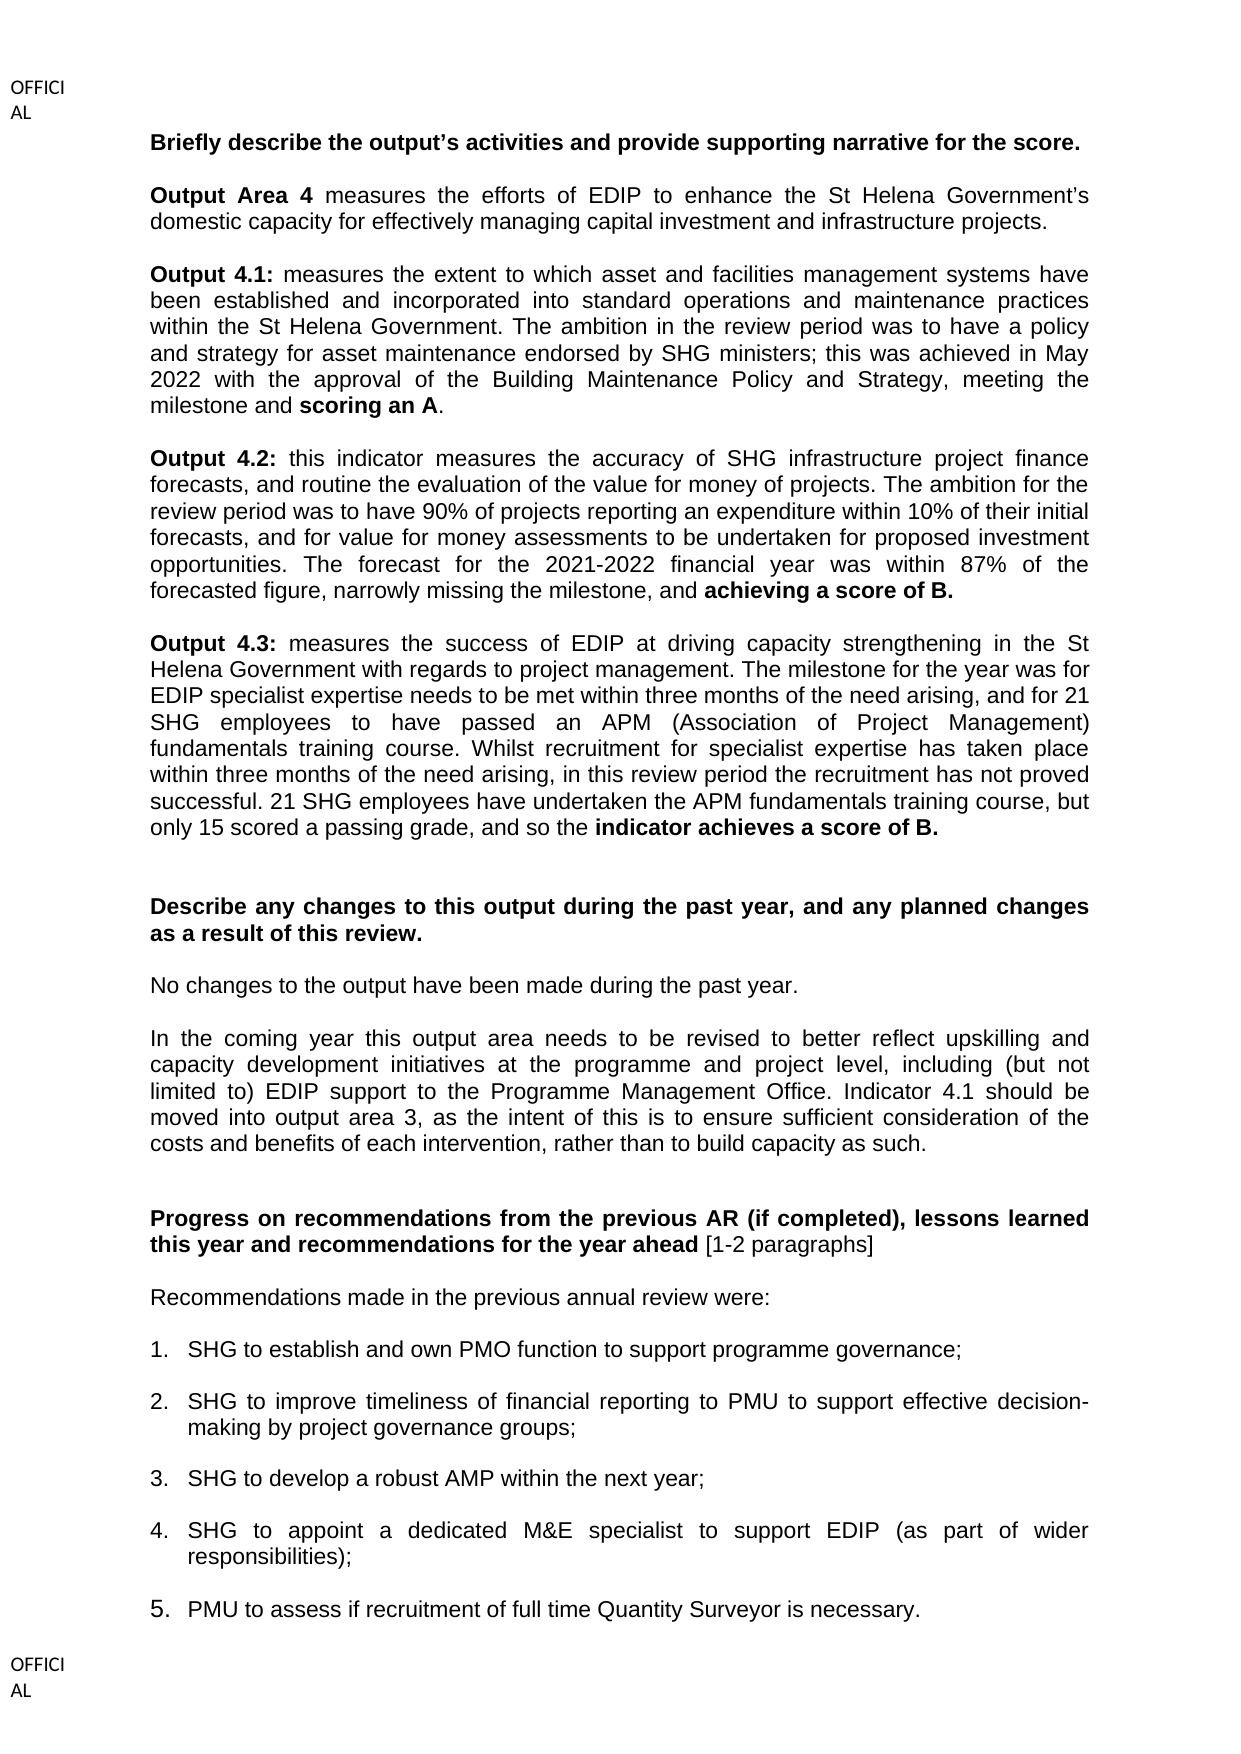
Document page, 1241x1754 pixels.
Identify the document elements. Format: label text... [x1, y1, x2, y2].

text Describe any changes to this output during the past year, and any planned changes as a result of this review. [150, 893, 1090, 946]
text Output Area 4 measures the efforts of EDIP to enhance the St Helena Government’s domestic capacity for effectively managing capital investment and infrastructure projects. [150, 182, 1090, 234]
text In the coming year this output area needs to be revised to better reflect upskilling and capacity development initiatives at the programme and project level, including (but not limited to) EDIP support to the Programme Management Office. Indicator 4.1 should be moved into output area 3, as the intent of this is to ensure sufficient consideration of the costs and benefits of each intervention, rather than to build capacity as such. [150, 1025, 1090, 1157]
text Output 4.1: measures the extent to which asset and facilities management systems have been established and incorporated into standard operations and maintenance practices within the St Helena Government. The ambition in the review period was to have a policy and strategy for asset maintenance endorsed by SHG ministers; this was achieved in May 2022 with the approval of the Building Maintenance Policy and Strategy, meeting the milestone and scoring an A. [150, 261, 1090, 419]
text Output 4.2: this indicator measures the accuracy of SHG infrastructure project finance forecasts, and routine the evaluation of the value for money of projects. The ambition for the review period was to have 90% of projects reporting an expenditure within 10% of their initial forecasts, and for value for money assessments to be undertaken for proposed investment opportunities. The forecast for the 2021-2022 financial year was within 87% of the forecasted figure, narrowly missing the milestone, and achieving a score of B. [150, 445, 1090, 603]
list PMU to assess if recruitment of full time Quantity Surveyor is necessary. [150, 1594, 1090, 1623]
text Briefly describe the output’s activities and provide supporting narrative for the score. [150, 129, 1090, 155]
list SHG to develop a robust AMP within the next year; [150, 1465, 1090, 1492]
list SHG to appoint a dedicated M&E specialist to support EDIP (as part of wider responsibilities); [150, 1517, 1090, 1569]
list SHG to improve timeliness of financial reporting to PMU to support effective decision-making by project governance groups; [150, 1388, 1090, 1440]
text No changes to the output have been made during the past year. [150, 972, 1090, 998]
text Progress on recommendations from the previous AR (if completed), lessons learned this year and recommendations for the year ahead [1-2 paragraphs] [150, 1204, 1090, 1257]
text Recommendations made in the previous annual review were: [150, 1284, 1090, 1310]
text Output 4.3: measures the success of EDIP at driving capacity strengthening in the St Helena Government with regards to project management. The milestone for the year was for EDIP specialist expertise needs to be met within three months of the need arising, and for 21 SHG employees to have passed an APM (Association of Project Management) fundamentals training course. Whilst recruitment for specialist expertise has taken place within three months of the need arising, in this review period the recruitment has not proved successful. 21 SHG employees have undertaken the APM fundamentals training course, but only 15 scored a passing grade, and so the indicator achieves a score of B. [150, 629, 1090, 840]
list SHG to establish and own PMO function to support programme governance; [150, 1336, 1090, 1363]
